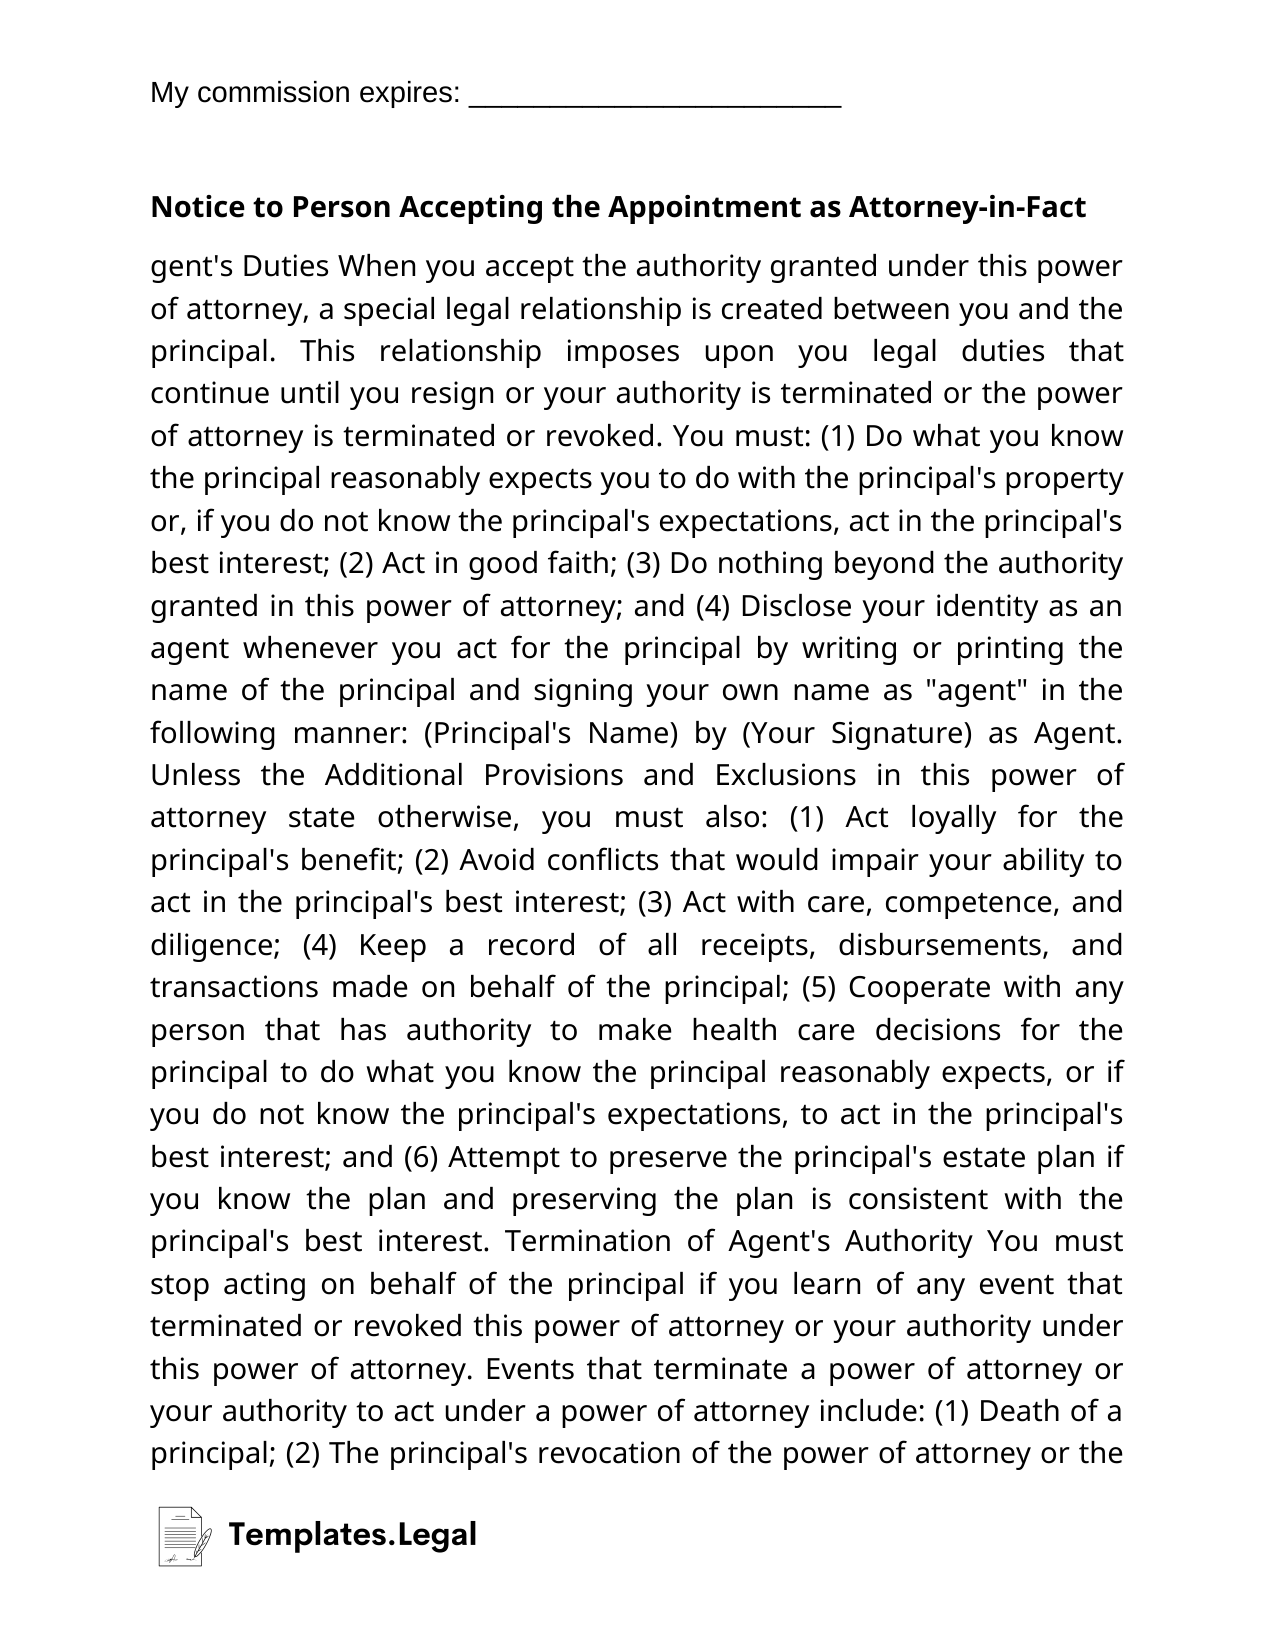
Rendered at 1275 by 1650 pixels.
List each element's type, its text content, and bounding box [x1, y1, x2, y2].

text My commission expires: _______________________ [150, 75, 1125, 108]
text Notice to Person Accepting the Appointment as Attorney-in-Fact [150, 187, 1125, 226]
text gent's Duties When you accept the authority granted under this power of attorney, a special legal relationship is created between you and the principal. This relationship imposes upon you legal duties that continue until you resign or your authority is terminated or the power of attorney is terminated or revoked. You must: (1) Do what you know the principal reasonably expects you to do with the principal's property or, if you do not know the principal's expectations, act in the principal's best interest; (2) Act in good faith; (3) Do nothing beyond the authority granted in this power of attorney; and (4) Disclose your identity as an agent whenever you act for the principal by writing or printing the name of the principal and signing your own name as "agent" in the following manner: (Principal's Name) by (Your Signature) as Agent. Unless the Additional Provisions and Exclusions in this power of attorney state otherwise, you must also: (1) Act loyally for the principal's benefit; (2) Avoid conflicts that would impair your ability to act in the principal's best interest; (3) Act with care, competence, and diligence; (4) Keep a record of all receipts, disbursements, and transactions made on behalf of the principal; (5) Cooperate with any person that has authority to make health care decisions for the principal to do what you know the principal reasonably expects, or if you do not know the principal's expectations, to act in the principal's best interest; and (6) Attempt to preserve the principal's estate plan if you know the plan and preserving the plan is consistent with the principal's best interest. Termination of Agent's Authority You must stop acting on behalf of the principal if you learn of any event that terminated or revoked this power of attorney or your authority under this power of attorney. Events that terminate a power of attorney or your authority to act under a power of attorney include: (1) Death of a principal; (2) The principal's revocation of the power of attorney or the [150, 246, 1125, 1472]
